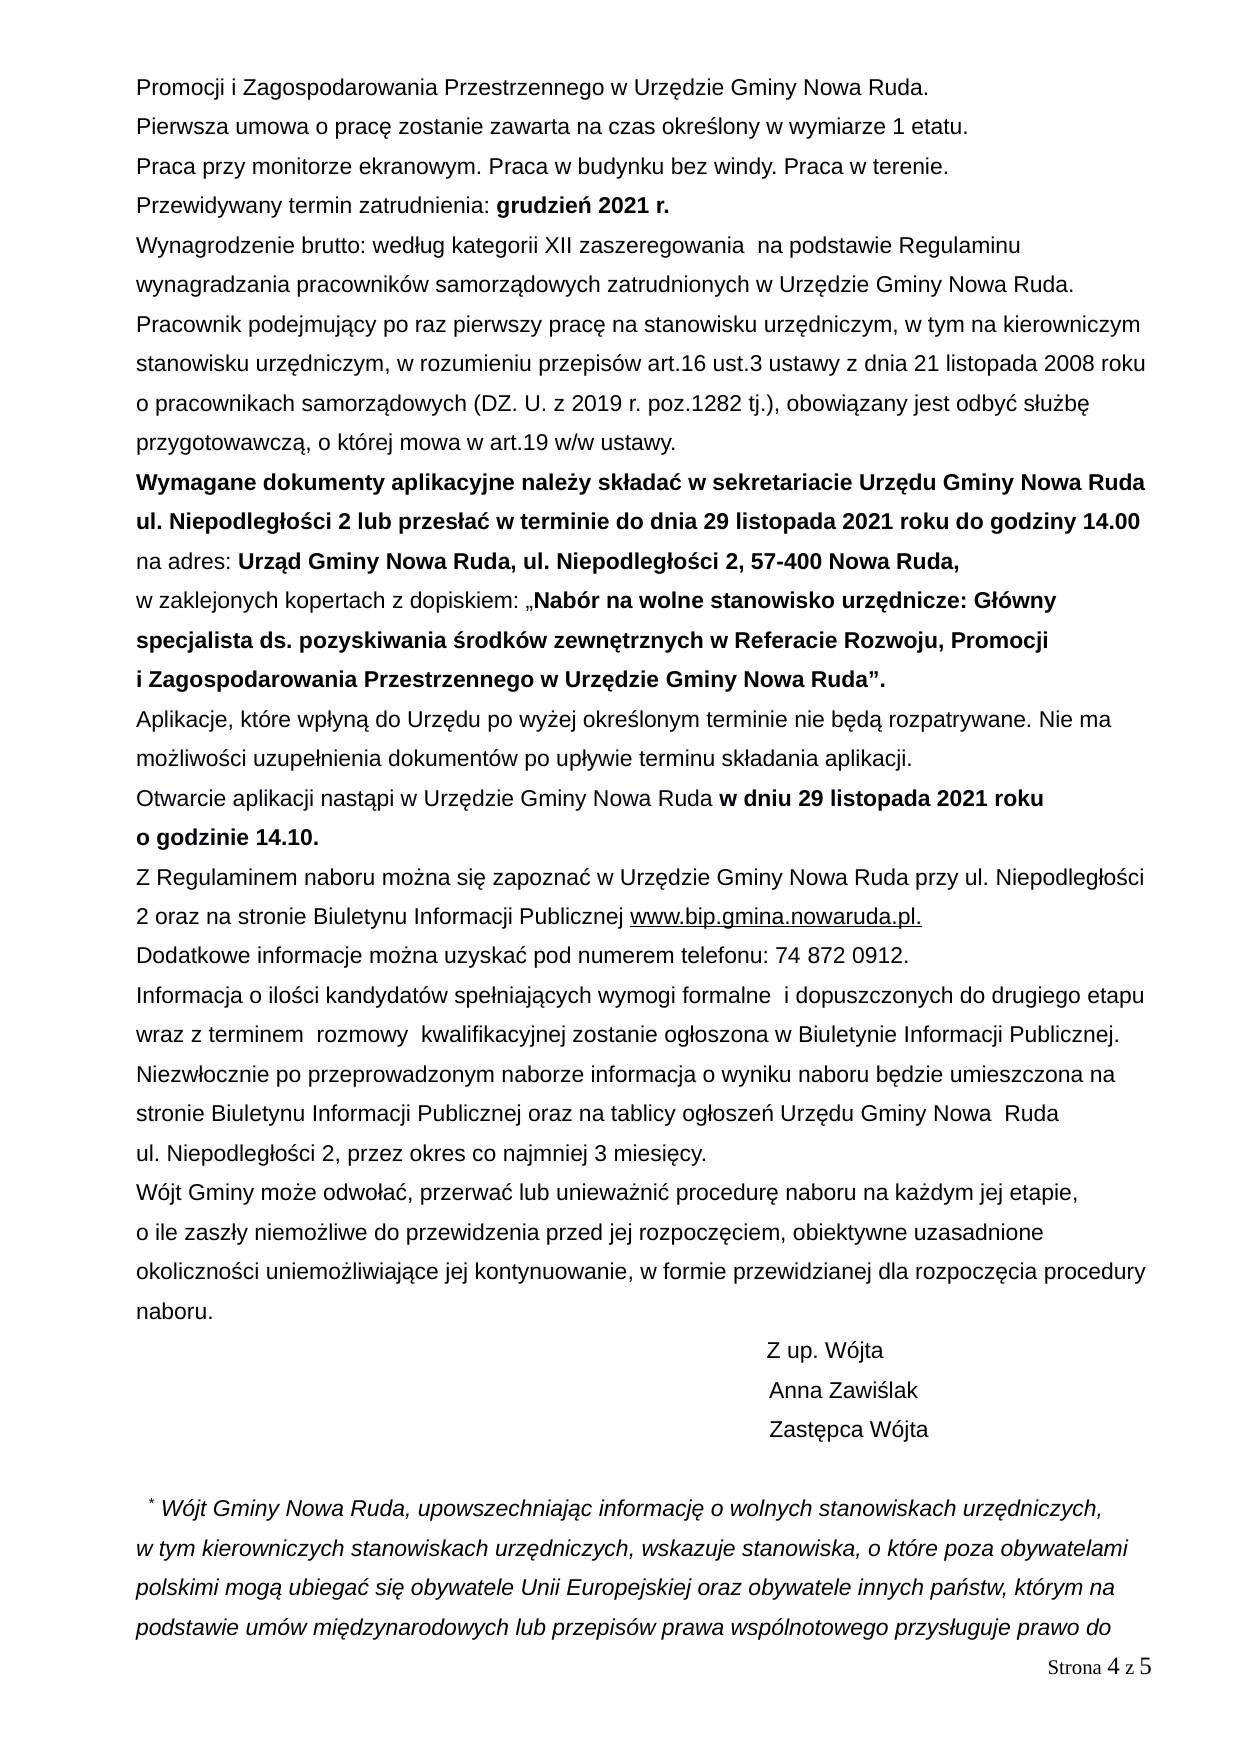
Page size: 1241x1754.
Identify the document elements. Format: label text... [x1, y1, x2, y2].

text Z Regulaminem naboru można się zapoznać w Urzędzie Gminy Nowa Ruda przy ul. Niepodległości 2 oraz na stronie Biuletynu Informacji Publicznej www.bip.gmina.nowaruda.pl. [136, 863, 1152, 929]
subtitle Otwarcie aplikacji nastąpi w Urzędzie Gminy Nowa Ruda w dniu 29 listopada 2021 roku o godzinie 14.10. [136, 784, 1152, 850]
text Przewidywany termin zatrudnienia: grudzień 2021 r. [136, 192, 1152, 219]
text Niezwłocznie po przeprowadzonym naborze informacja o wyniku naboru będzie umieszczona na stronie Biuletynu Informacji Publicznej oraz na tablicy ogłoszeń Urzędu Gminy Nowa Ruda ul. Niepodległości 2, przez okres co najmniej 3 miesięcy. [136, 1061, 1152, 1166]
text Zastępca Wójta [504, 1416, 1152, 1442]
text * Wójt Gminy Nowa Ruda, upowszechniając informację o wolnych stanowiskach urzędniczych, w tym kierowniczych stanowiskach urzędniczych, wskazuje stanowiska, o które poza obywatelami polskimi mogą ubiegać się obywatele Unii Europejskiej oraz obywatele innych państw, którym na podstawie umów międzynarodowych lub przepisów prawa wspólnotowego przysługuje prawo do [136, 1495, 1152, 1640]
text Aplikacje, które wpłyną do Urzędu po wyżej określonym terminie nie będą rozpatrywane. Nie ma możliwości uzupełnienia dokumentów po upływie terminu składania aplikacji. [136, 706, 1152, 771]
text Pracownik podejmujący po raz pierwszy pracę na stanowisku urzędniczym, w tym na kierowniczym stanowisku urzędniczym, w rozumieniu przepisów art.16 ust.3 ustawy z dnia 21 listopada 2008 roku o pracownikach samorządowych (DZ. U. z 2019 r. poz.1282 tj.), obowiązany jest odbyć służbę przygotowawczą, o której mowa w art.19 w/w ustawy. [136, 311, 1152, 456]
text Wynagrodzenie brutto: według kategorii XII zaszeregowania na podstawie Regulaminu wynagradzania pracowników samorządowych zatrudnionych w Urzędzie Gminy Nowa Ruda. [136, 232, 1152, 298]
text Pierwsza umowa o pracę zostanie zawarta na czas określony w wymiarze 1 etatu. [136, 113, 1152, 140]
text Praca przy monitorze ekranowym. Praca w budynku bez windy. Praca w terenie. [136, 153, 1152, 179]
text Dodatkowe informacje można uzyskać pod numerem telefonu: 74 872 0912. [136, 942, 1152, 969]
text Promocji i Zagospodarowania Przestrzennego w Urzędzie Gminy Nowa Ruda. [136, 74, 1152, 100]
text Informacja o ilości kandydatów spełniających wymogi formalne i dopuszczonych do drugiego etapu wraz z terminem rozmowy kwalifikacyjnej zostanie ogłoszona w Biuletynie Informacji Publicznej. [136, 982, 1152, 1048]
text Wójt Gminy może odwołać, przerwać lub unieważnić procedurę naboru na każdym jej etapie, o ile zaszły niemożliwe do przewidzenia przed jej rozpoczęciem, obiektywne uzasadnione okoliczności uniemożliwiające jej kontynuowanie, w formie przewidzianej dla rozpoczęcia procedury naboru. [136, 1179, 1152, 1324]
text Z up. Wójta [431, 1337, 1152, 1363]
text Anna Zawiślak [431, 1377, 1152, 1403]
text Wymagane dokumenty aplikacyjne należy składać w sekretariacie Urzędu Gminy Nowa Ruda ul. Niepodległości 2 lub przesłać w terminie do dnia 29 listopada 2021 roku do godziny 14.00 na adres: Urząd Gminy Nowa Ruda, ul. Niepodległości 2, 57-400 Nowa Ruda, w zaklejonych kopertach z dopiskiem: „Nabór na wolne stanowisko urzędnicze: Główny specjalista ds. pozyskiwania środków zewnętrznych w Referacie Rozwoju, Promocji i Zagospodarowania Przestrzennego w Urzędzie Gminy Nowa Ruda”. [136, 469, 1152, 692]
